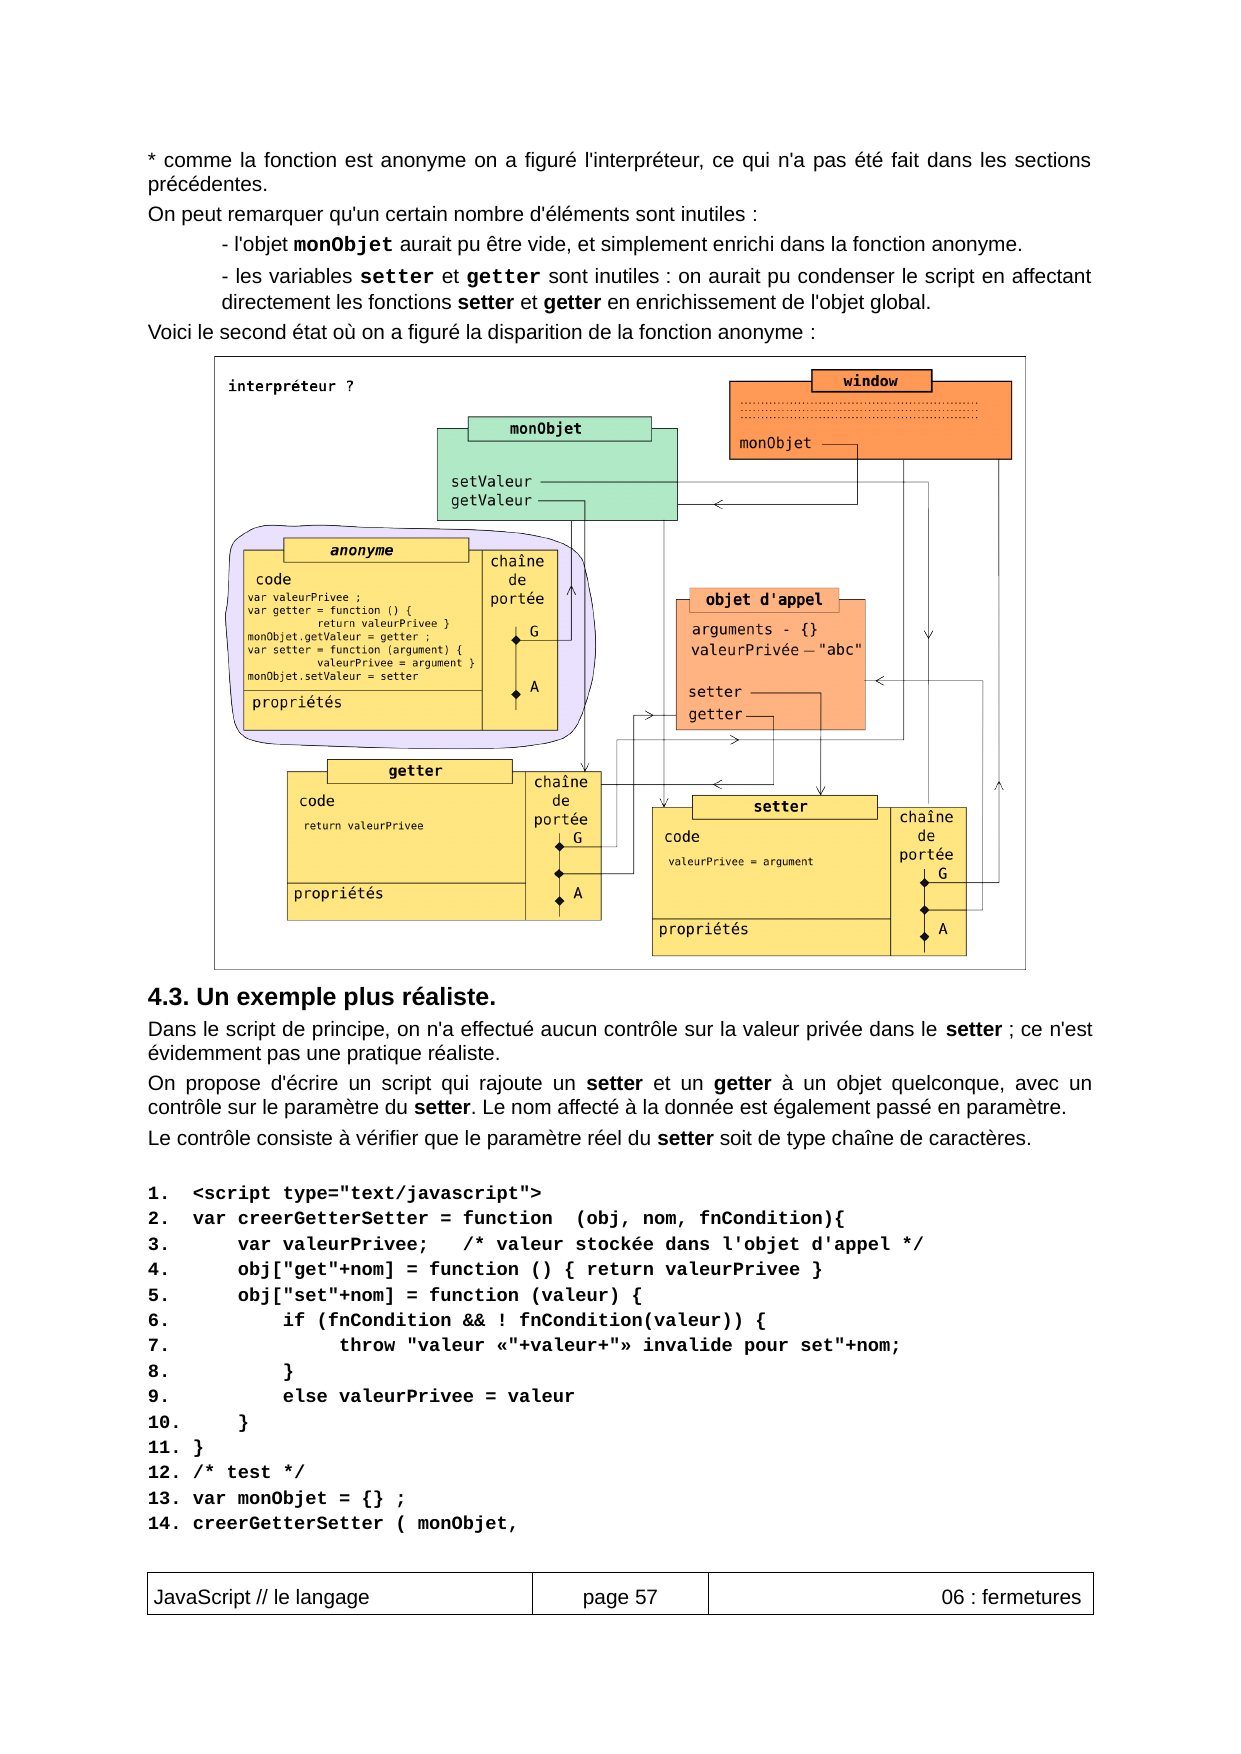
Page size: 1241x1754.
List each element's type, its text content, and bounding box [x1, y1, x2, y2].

list <script type="text/javascript"> [148, 1184, 1093, 1205]
text Voici le second état où on a figuré la disparition de la fonction anonyme : [148, 320, 1093, 344]
text On peut remarquer qu'un certain nombre d'éléments sont inutiles : [148, 202, 1093, 226]
list var monObjet = {} ; [148, 1489, 1093, 1510]
list var creerGetterSetter = function (obj, nom, fnCondition){ [148, 1209, 1093, 1230]
list } [148, 1412, 1093, 1434]
list } [148, 1362, 1093, 1383]
list var valeurPrivee; /* valeur stockée dans l'objet d'appel */ [148, 1234, 1093, 1256]
list } [148, 1438, 1093, 1459]
text - les variables setter et getter sont inutiles : on aurait pu condenser le script en affectant directement les fonctions setter et getter en enrichissement de l'objet global. [221, 264, 1093, 314]
list if (fnCondition && ! fnCondition(valeur)) { [148, 1311, 1093, 1332]
list obj["set"+nom] = function (valeur) { [148, 1285, 1093, 1307]
text * comme la fonction est anonyme on a figuré l'interpréteur, ce qui n'a pas été fait dans les sections précédentes. [148, 148, 1093, 196]
list creerGetterSetter ( monObjet, [148, 1514, 1093, 1535]
list throw "valeur «"+valeur+"» invalide pour set"+nom; [148, 1336, 1093, 1357]
text - l'objet monObjet aurait pu être vide, et simplement enrichi dans la fonction anonyme. [221, 232, 1093, 258]
list else valeurPrivee = valeur [148, 1387, 1093, 1408]
subtitle 4.3. Un exemple plus réaliste. [148, 982, 1093, 1011]
picture [214, 356, 1026, 970]
text Dans le script de principe, on n'a effectué aucun contrôle sur la valeur privée dans le setter ; ce n'est évidemment pas une pratique réaliste. [148, 1017, 1093, 1065]
list /* test */ [148, 1463, 1093, 1484]
list obj["get"+nom] = function () { return valeurPrivee } [148, 1260, 1093, 1281]
text Le contrôle consiste à vérifier que le paramètre réel du setter soit de type chaîne de caractères. [148, 1125, 1093, 1149]
text On propose d'écrire un script qui rajoute un setter et un getter à un objet quelconque, avec un contrôle sur le paramètre du setter. Le nom affecté à la donnée est également passé en paramètre. [148, 1071, 1093, 1119]
